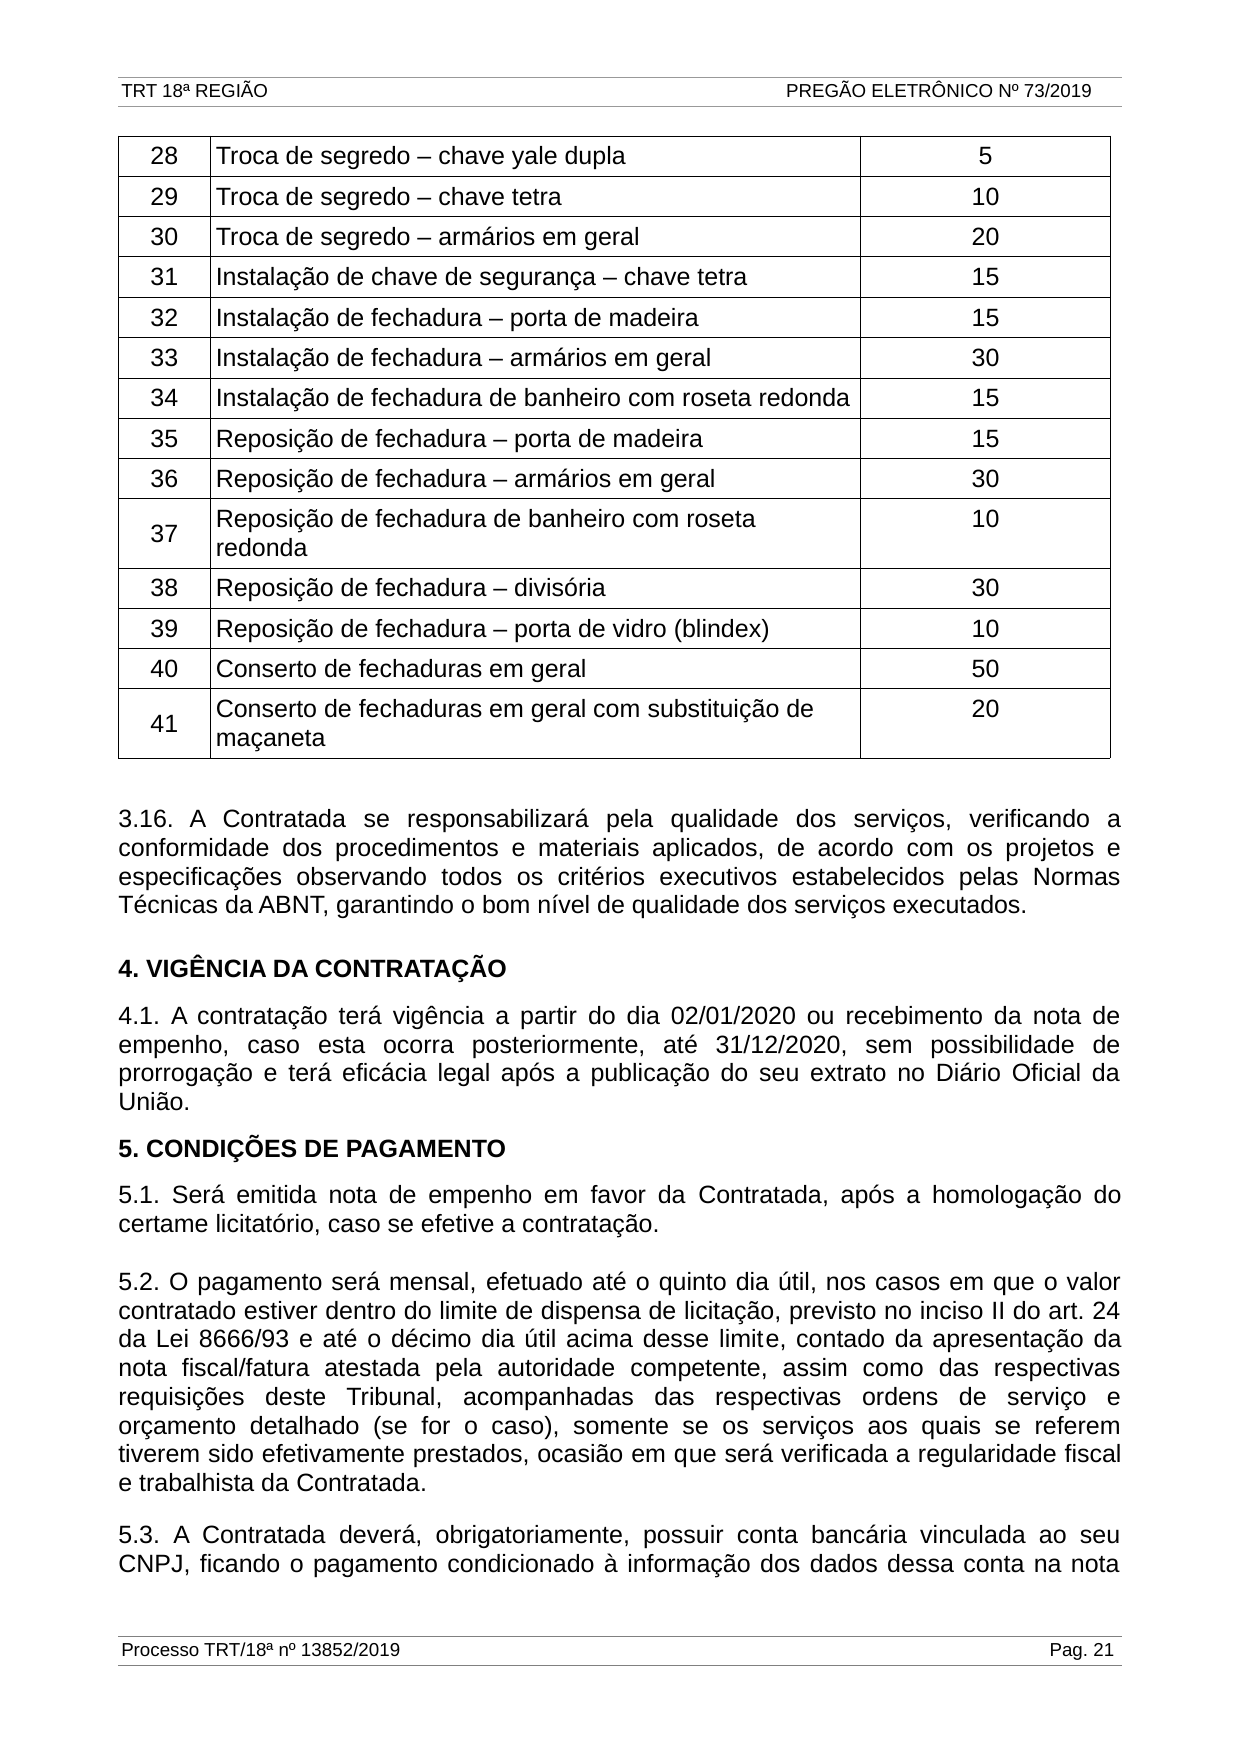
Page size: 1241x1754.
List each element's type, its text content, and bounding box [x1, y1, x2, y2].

table_cell 34 [119, 379, 210, 418]
table_cell 30 [861, 338, 1110, 377]
table_cell Reposição de fechadura – porta de vidro (blindex) [211, 609, 860, 648]
table_cell 15 [861, 298, 1110, 337]
table_cell 15 [861, 379, 1110, 418]
table_cell 39 [119, 609, 210, 648]
table_cell 40 [119, 649, 210, 688]
table_cell 32 [119, 298, 210, 337]
table_cell 33 [119, 338, 210, 377]
table_cell 28 [119, 137, 210, 176]
table_cell 10 [861, 177, 1110, 216]
text 5.2. O pagamento será mensal, efetuado até o quinto dia útil, nos casos em que o valor contratado estiver dentro do limite de dispensa de licitação, previsto no inciso II do art. 24 da Lei 8666/93 e até o décimo dia útil acima desse limite, contado da apresentação da nota fiscal/fatura atestada pela autoridade competente, assim como das respectivas requisições deste Tribunal, acompanhadas das respectivas ordens de serviço e orçamento detalhado (se for o caso), somente se os serviços aos quais se referem tiverem sido efetivamente prestados, ocasião em que será verificada a regularidade fiscal e trabalhista da Contratada. [118, 1267, 1122, 1497]
text 3.16. A Contratada se responsabilizará pela qualidade dos serviços, verificando a conformidade dos procedimentos e materiais aplicados, de acordo com os projetos e especificações observando todos os critérios executivos estabelecidos pelas Normas Técnicas da ABNT, garantindo o bom nível de qualidade dos serviços executados. [118, 804, 1122, 919]
table_cell Conserto de fechaduras em geral com substituição de maçaneta [211, 689, 860, 757]
text 5.3. A Contratada deverá, obrigatoriamente, possuir conta bancária vinculada ao seu CNPJ, ficando o pagamento condicionado à informação dos dados dessa conta na nota [118, 1521, 1122, 1578]
table_cell 20 [861, 217, 1110, 256]
text 4. VIGÊNCIA DA CONTRATAÇÃO [118, 954, 1122, 983]
table_cell 15 [861, 419, 1110, 458]
table_cell 15 [861, 257, 1110, 297]
table_cell 29 [119, 177, 210, 216]
table_cell Reposição de fechadura – armários em geral [211, 459, 860, 498]
table_cell Instalação de fechadura – armários em geral [211, 338, 860, 377]
table_cell 10 [861, 609, 1110, 648]
table_cell 50 [861, 649, 1110, 688]
table_cell Reposição de fechadura – divisória [211, 569, 860, 608]
table_cell 38 [119, 569, 210, 608]
table_cell 30 [861, 569, 1110, 608]
text 5.1. Será emitida nota de empenho em favor da Contratada, após a homologação do certame licitatório, caso se efetive a contratação. [118, 1180, 1122, 1237]
table_cell Instalação de fechadura – porta de madeira [211, 298, 860, 337]
table_cell 10 [861, 499, 1110, 567]
table_cell 5 [861, 137, 1110, 176]
table_cell 31 [119, 257, 210, 297]
table_cell Troca de segredo – armários em geral [211, 217, 860, 256]
table_cell Troca de segredo – chave yale dupla [211, 137, 860, 176]
table_cell Conserto de fechaduras em geral [211, 649, 860, 688]
table_cell 30 [119, 217, 210, 256]
table_cell Reposição de fechadura de banheiro com roseta redonda [211, 499, 860, 567]
table_cell Instalação de fechadura de banheiro com roseta redonda [211, 379, 860, 418]
table_cell 36 [119, 459, 210, 498]
table_cell Reposição de fechadura – porta de madeira [211, 419, 860, 458]
table_cell 41 [119, 689, 210, 757]
table_cell Instalação de chave de segurança – chave tetra [211, 257, 860, 297]
table_cell 20 [861, 689, 1110, 757]
table_cell 37 [119, 499, 210, 567]
text 4.1. A contratação terá vigência a partir do dia 02/01/2020 ou recebimento da nota de empenho, caso esta ocorra posteriormente, até 31/12/2020, sem possibilidade de prorrogação e terá eficácia legal após a publicação do seu extrato no Diário Oficial da União. [118, 1001, 1122, 1116]
text 5. CONDIÇÕES DE PAGAMENTO [118, 1133, 1122, 1162]
table_cell Troca de segredo – chave tetra [211, 177, 860, 216]
table_cell 30 [861, 459, 1110, 498]
table_cell 35 [119, 419, 210, 458]
